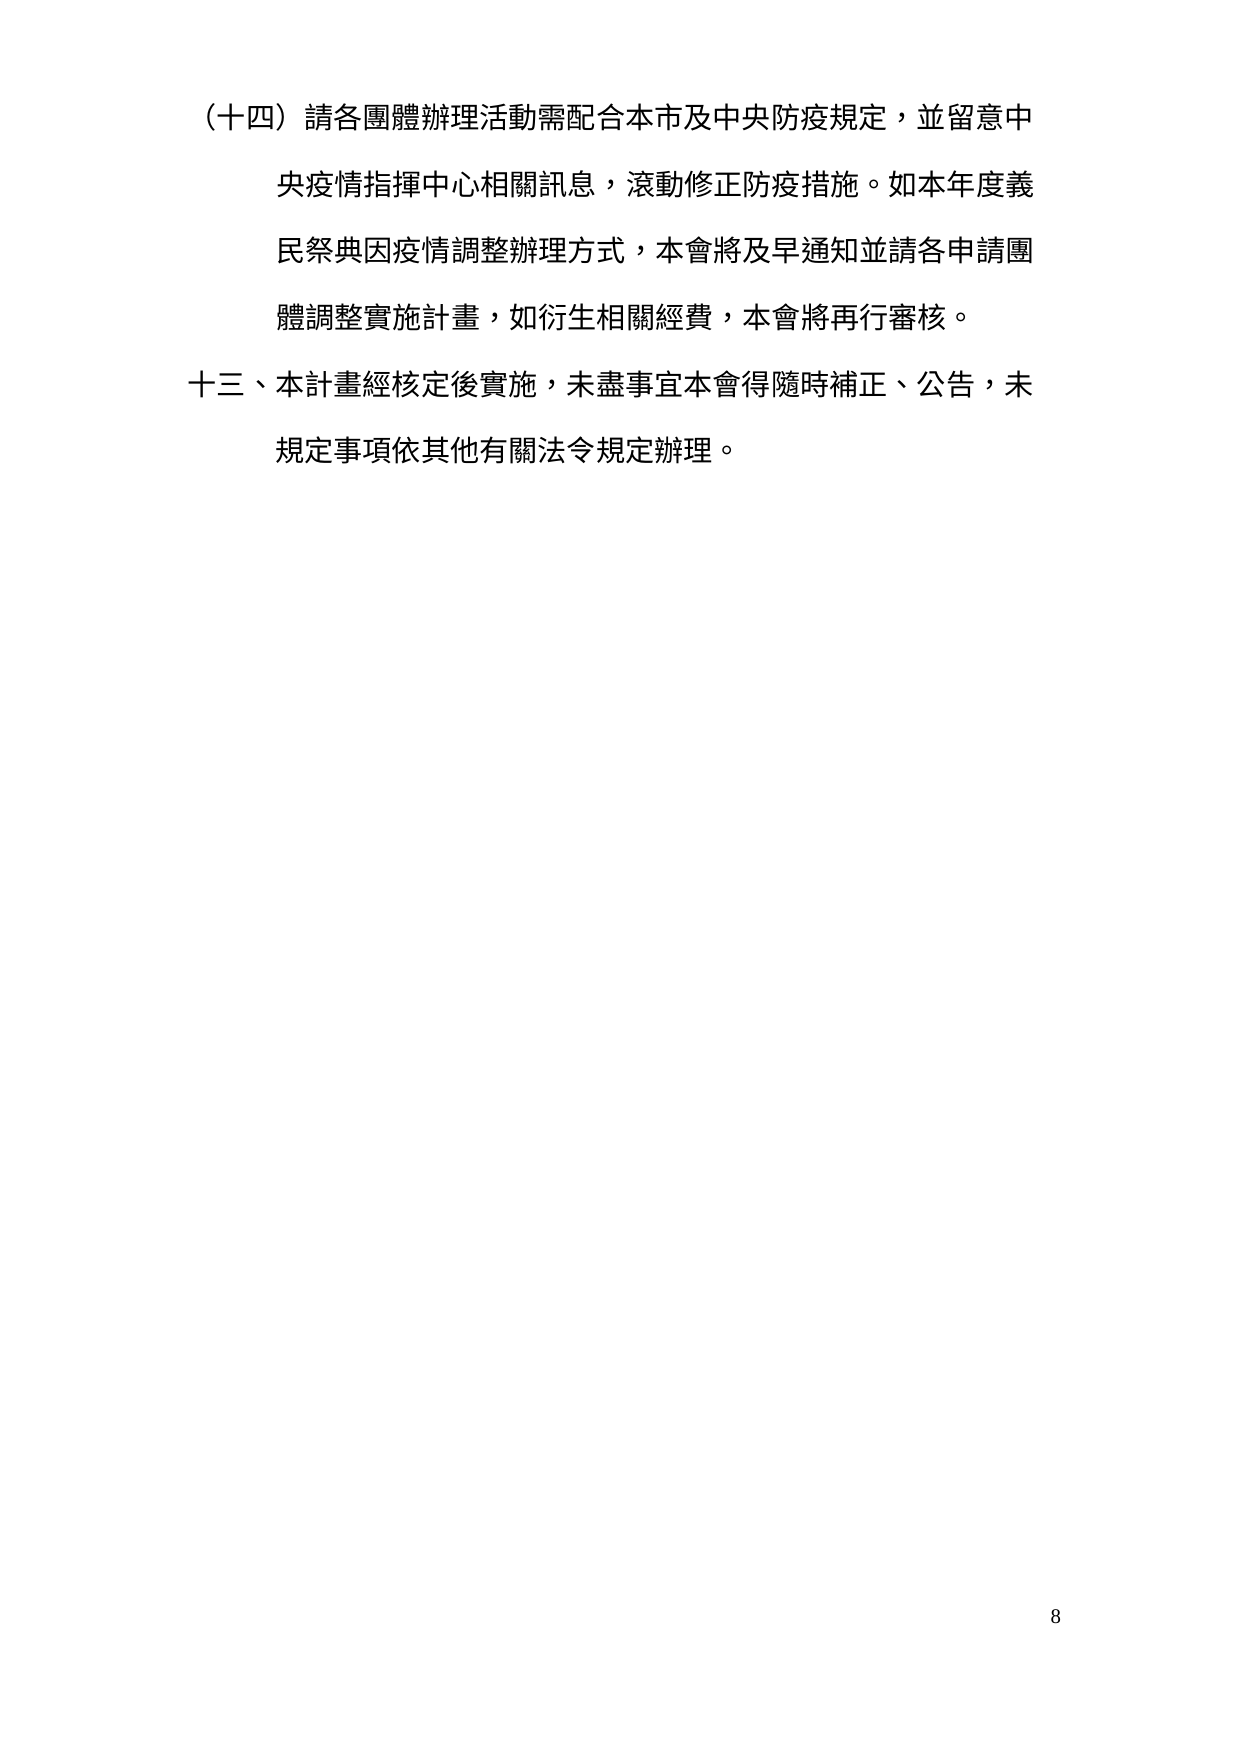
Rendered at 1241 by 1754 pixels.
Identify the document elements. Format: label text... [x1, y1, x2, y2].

text （十四）請各團體辦理活動需配合本市及中央防疫規定，並留意中央疫情指揮中心相關訊息，滾動修正防疫措施。如本年度義民祭典因疫情調整辦理方式，本會將及早通知並請各申請團體調整實施計畫，如衍生相關經費，本會將再行審核。 [187, 75, 1059, 342]
text 十三、本計畫經核定後實施，未盡事宜本會得隨時補正、公告，未規定事項依其他有關法令規定辦理。 [187, 342, 1053, 475]
